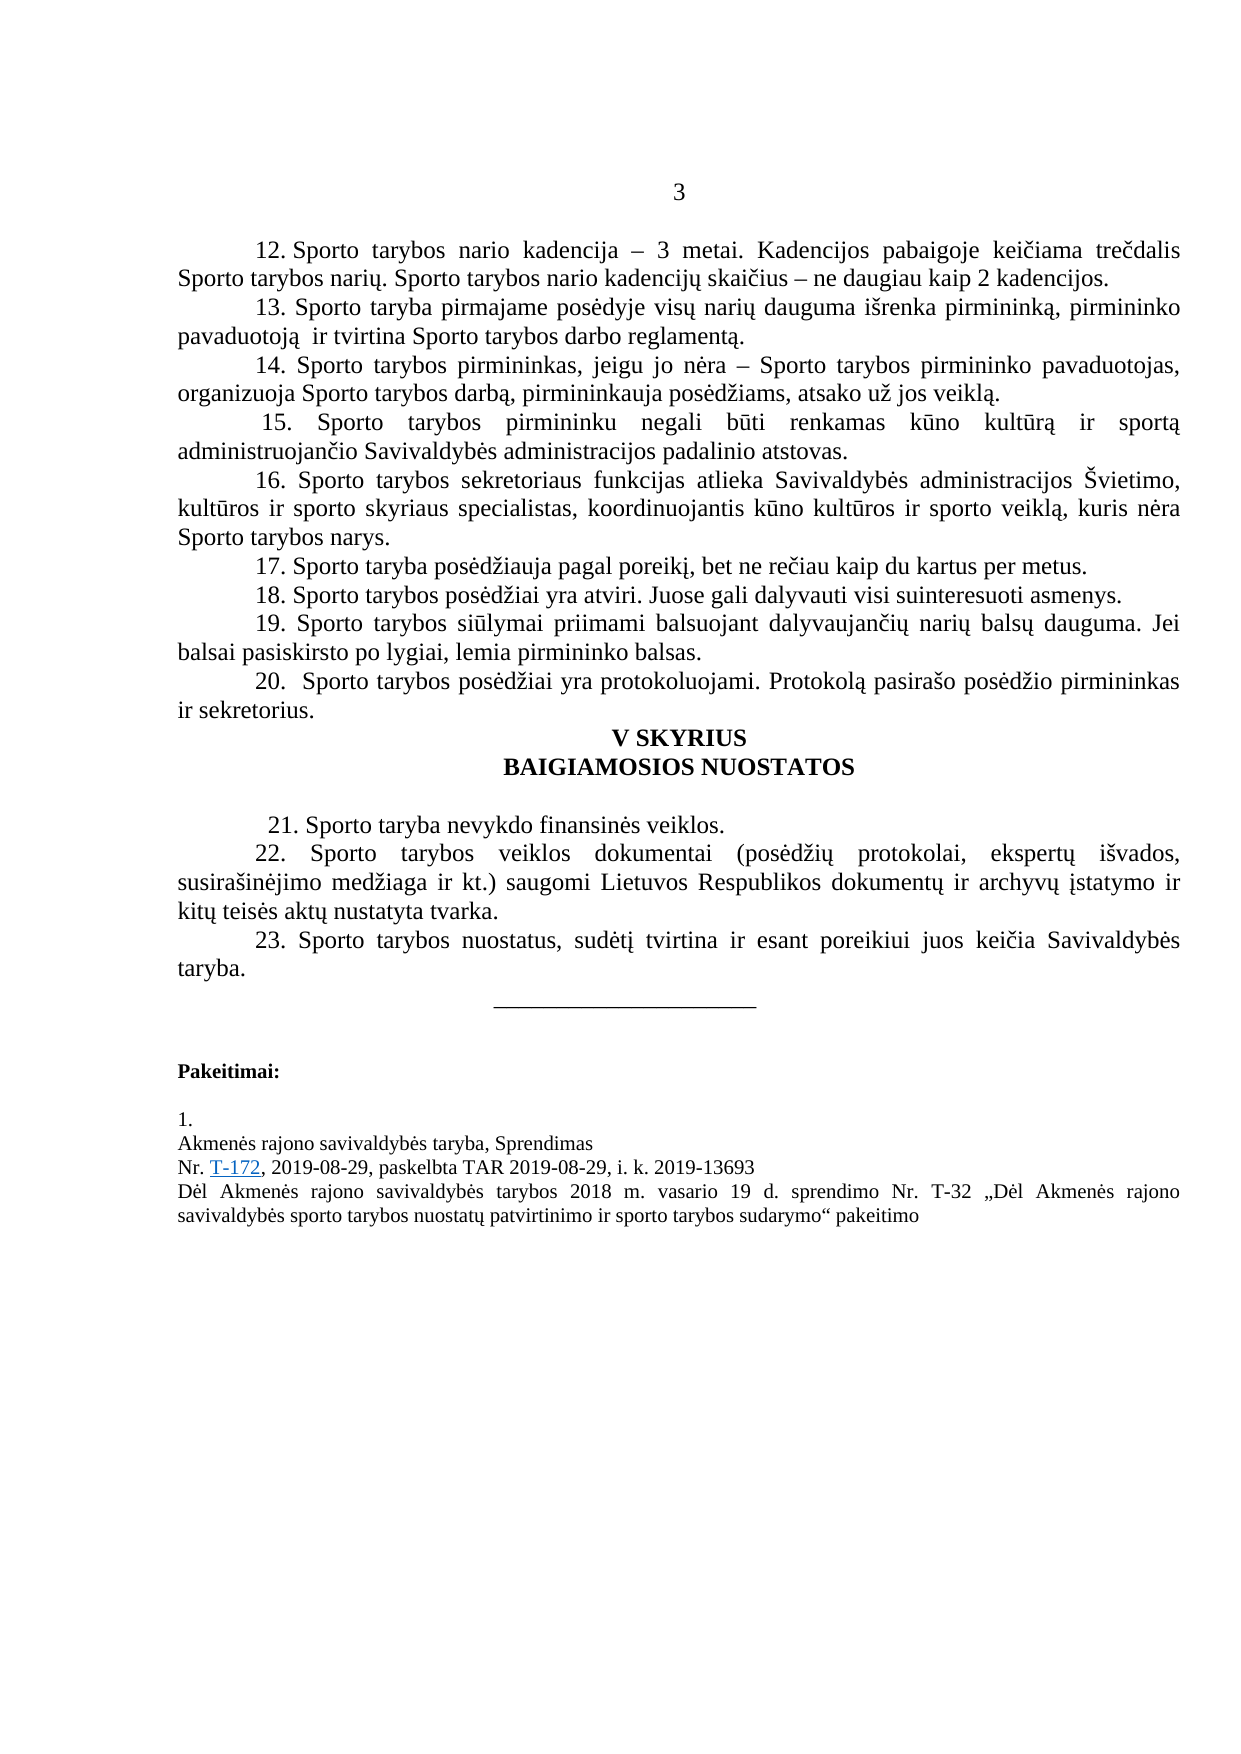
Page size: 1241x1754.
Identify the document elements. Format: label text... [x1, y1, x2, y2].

text 12. Sporto tarybos nario kadencija – 3 metai. Kadencijos pabaigoje keičiama trečdalis Sporto tarybos narių. Sporto tarybos nario kadencijų skaičius – ne daugiau kaip 2 kadencijos. [177, 235, 1181, 292]
text 16. Sporto tarybos sekretoriaus funkcijas atlieka Savivaldybės administracijos Švietimo, kultūros ir sporto skyriaus specialistas, koordinuojantis kūno kultūros ir sporto veiklą, kuris nėra Sporto tarybos narys. [177, 465, 1181, 551]
text 18. Sporto tarybos posėdžiai yra atviri. Juose gali dalyvauti visi suinteresuoti asmenys. [177, 580, 1181, 608]
text Nr. T-172, 2019-08-29, paskelbta TAR 2019-08-29, i. k. 2019-13693 [177, 1155, 1181, 1179]
text 13. Sporto taryba pirmajame posėdyje visų narių dauguma išrenka pirmininką, pirmininko pavaduotoją ir tvirtina Sporto tarybos darbo reglamentą. [177, 292, 1181, 350]
text _____________________ [177, 982, 1181, 1011]
text 21. Sporto taryba nevykdo finansinės veiklos. [177, 810, 1181, 838]
text Pakeitimai: [177, 1059, 1181, 1083]
text 17. Sporto taryba posėdžiauja pagal poreikį, bet ne rečiau kaip du kartus per metus. [177, 551, 1181, 580]
text 14. Sporto tarybos pirmininkas, jeigu jo nėra – Sporto tarybos pirmininko pavaduotojas, organizuoja Sporto tarybos darbą, pirmininkauja posėdžiams, atsako už jos veiklą. [177, 350, 1181, 407]
text 19. Sporto tarybos siūlymai priimami balsuojant dalyvaujančių narių balsų dauguma. Jei balsai pasiskirsto po lygiai, lemia pirmininko balsas. [177, 608, 1181, 666]
text 20. Sporto tarybos posėdžiai yra protokoluojami. Protokolą pasirašo posėdžio pirmininkas ir sekretorius. [177, 666, 1181, 723]
text 15. Sporto tarybos pirmininku negali būti renkamas kūno kultūrą ir sportą administruojančio Savivaldybės administracijos padalinio atstovas. [177, 407, 1181, 465]
text Dėl Akmenės rajono savivaldybės tarybos 2018 m. vasario 19 d. sprendimo Nr. T-32 „Dėl Akmenės rajono savivaldybės sporto tarybos nuostatų patvirtinimo ir sporto tarybos sudarymo“ pakeitimo [177, 1179, 1181, 1227]
text Akmenės rajono savivaldybės taryba, Sprendimas [177, 1131, 1181, 1155]
text BAIGIAMOSIOS NUOSTATOS [177, 752, 1181, 781]
text 1. [177, 1107, 1181, 1131]
text 22. Sporto tarybos veiklos dokumentai (posėdžių protokolai, ekspertų išvados, susirašinėjimo medžiaga ir kt.) saugomi Lietuvos Respublikos dokumentų ir archyvų įstatymo ir kitų teisės aktų nustatyta tvarka. [177, 838, 1181, 925]
text 23. Sporto tarybos nuostatus, sudėtį tvirtina ir esant poreikiui juos keičia Savivaldybės taryba. [177, 925, 1181, 982]
text V SKYRIUS [177, 723, 1181, 752]
